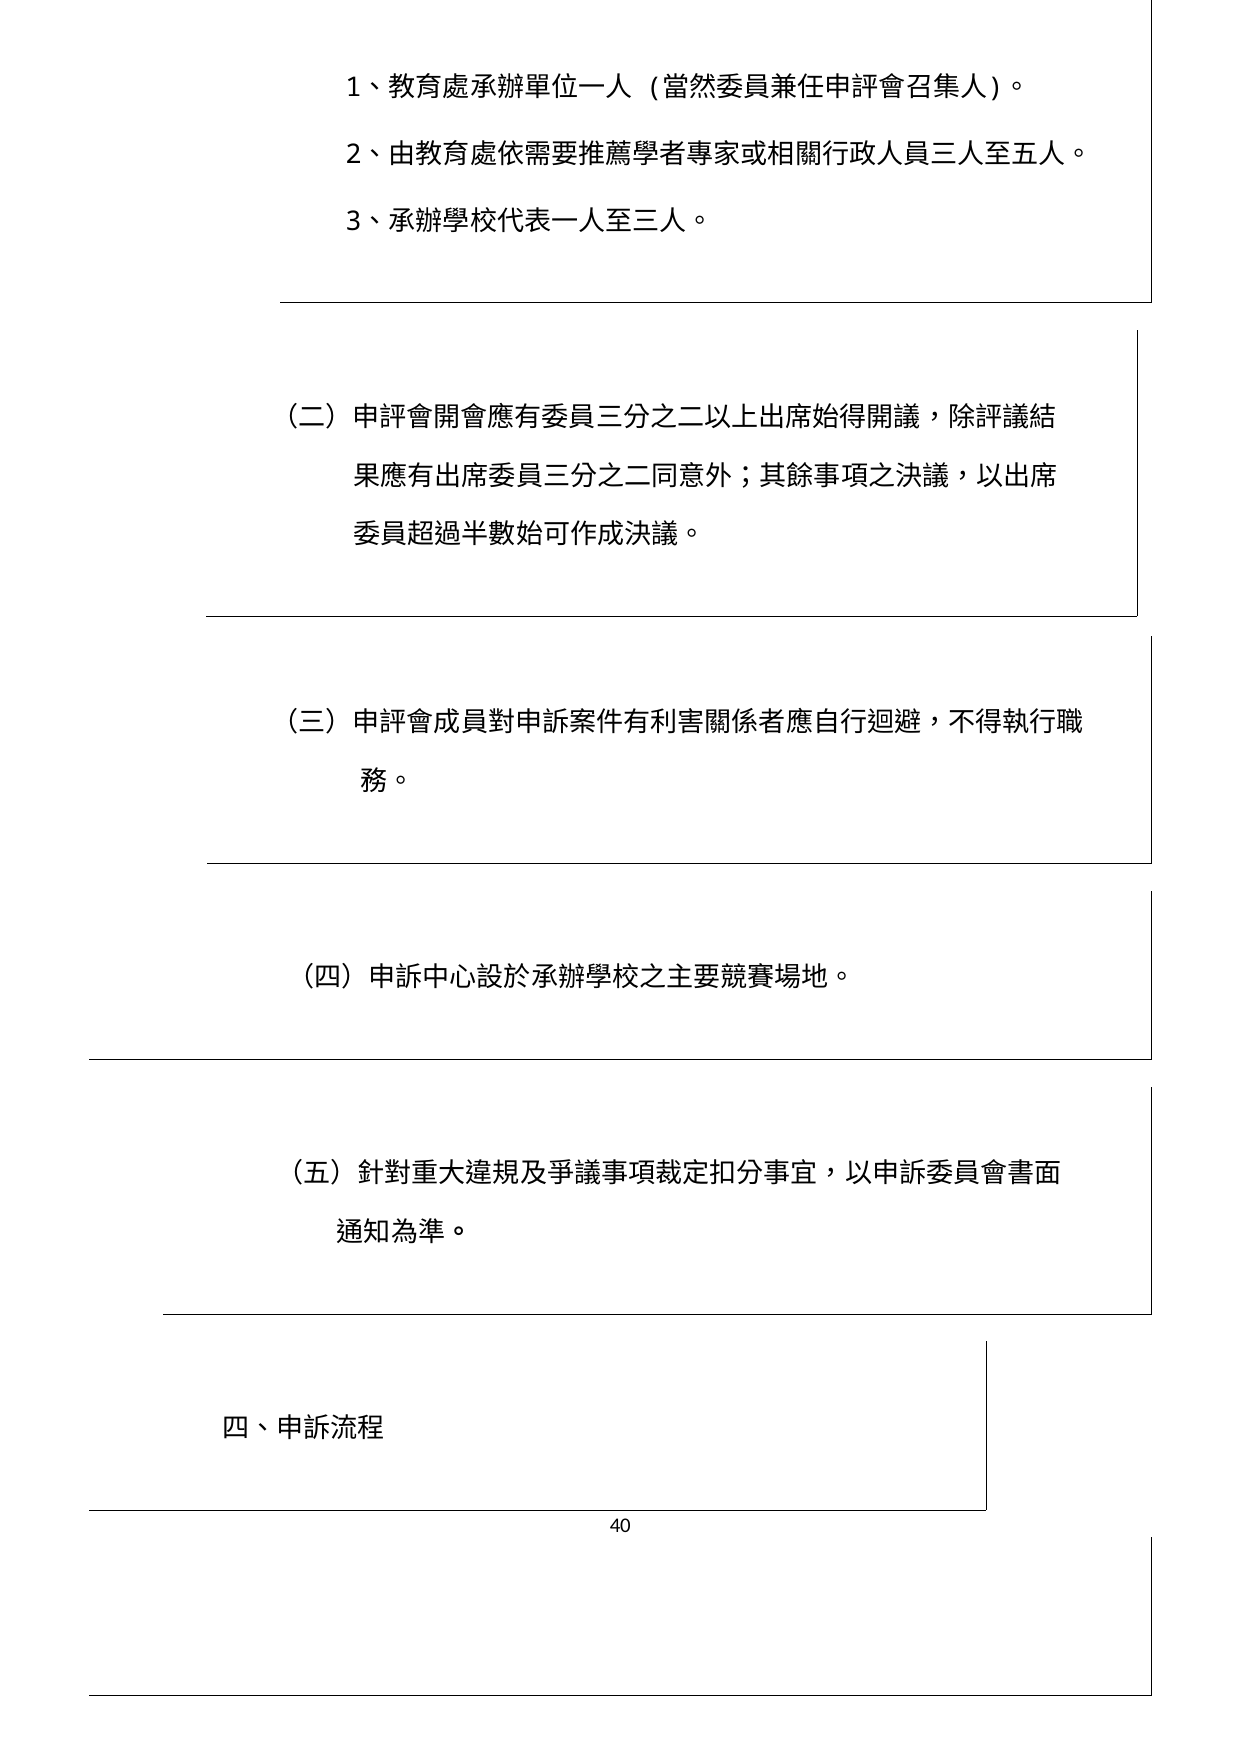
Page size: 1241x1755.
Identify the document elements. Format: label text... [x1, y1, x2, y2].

text 3、承辦學校代表一人至三人。 [280, 134, 1152, 302]
text （四）申訴中心設於承辦學校之主要競賽場地。 [88, 891, 1151, 1059]
text （五）針對重大違規及爭議事項裁定扣分事宜，以申訴委員會書面通知為準。 [163, 1087, 1151, 1314]
text （三）申評會成員對申訴案件有利害關係者應自行迴避，不得執行職務。 [207, 636, 1151, 863]
text （二）申評會開會應有委員三分之二以上出席始得開議，除評議結果應有出席委員三分之二同意外；其餘事項之決議，以出席委員超過半數始可作成決議。 [206, 330, 1137, 616]
text 1、教育處承辦單位一人 (當然委員兼任申評會召集人)。 [280, 0, 1151, 67]
text 四、申訴流程 [88, 1341, 986, 1510]
text 2、由教育處依需要推薦學者專家或相關行政人員三人至五人。 [280, 67, 1152, 134]
